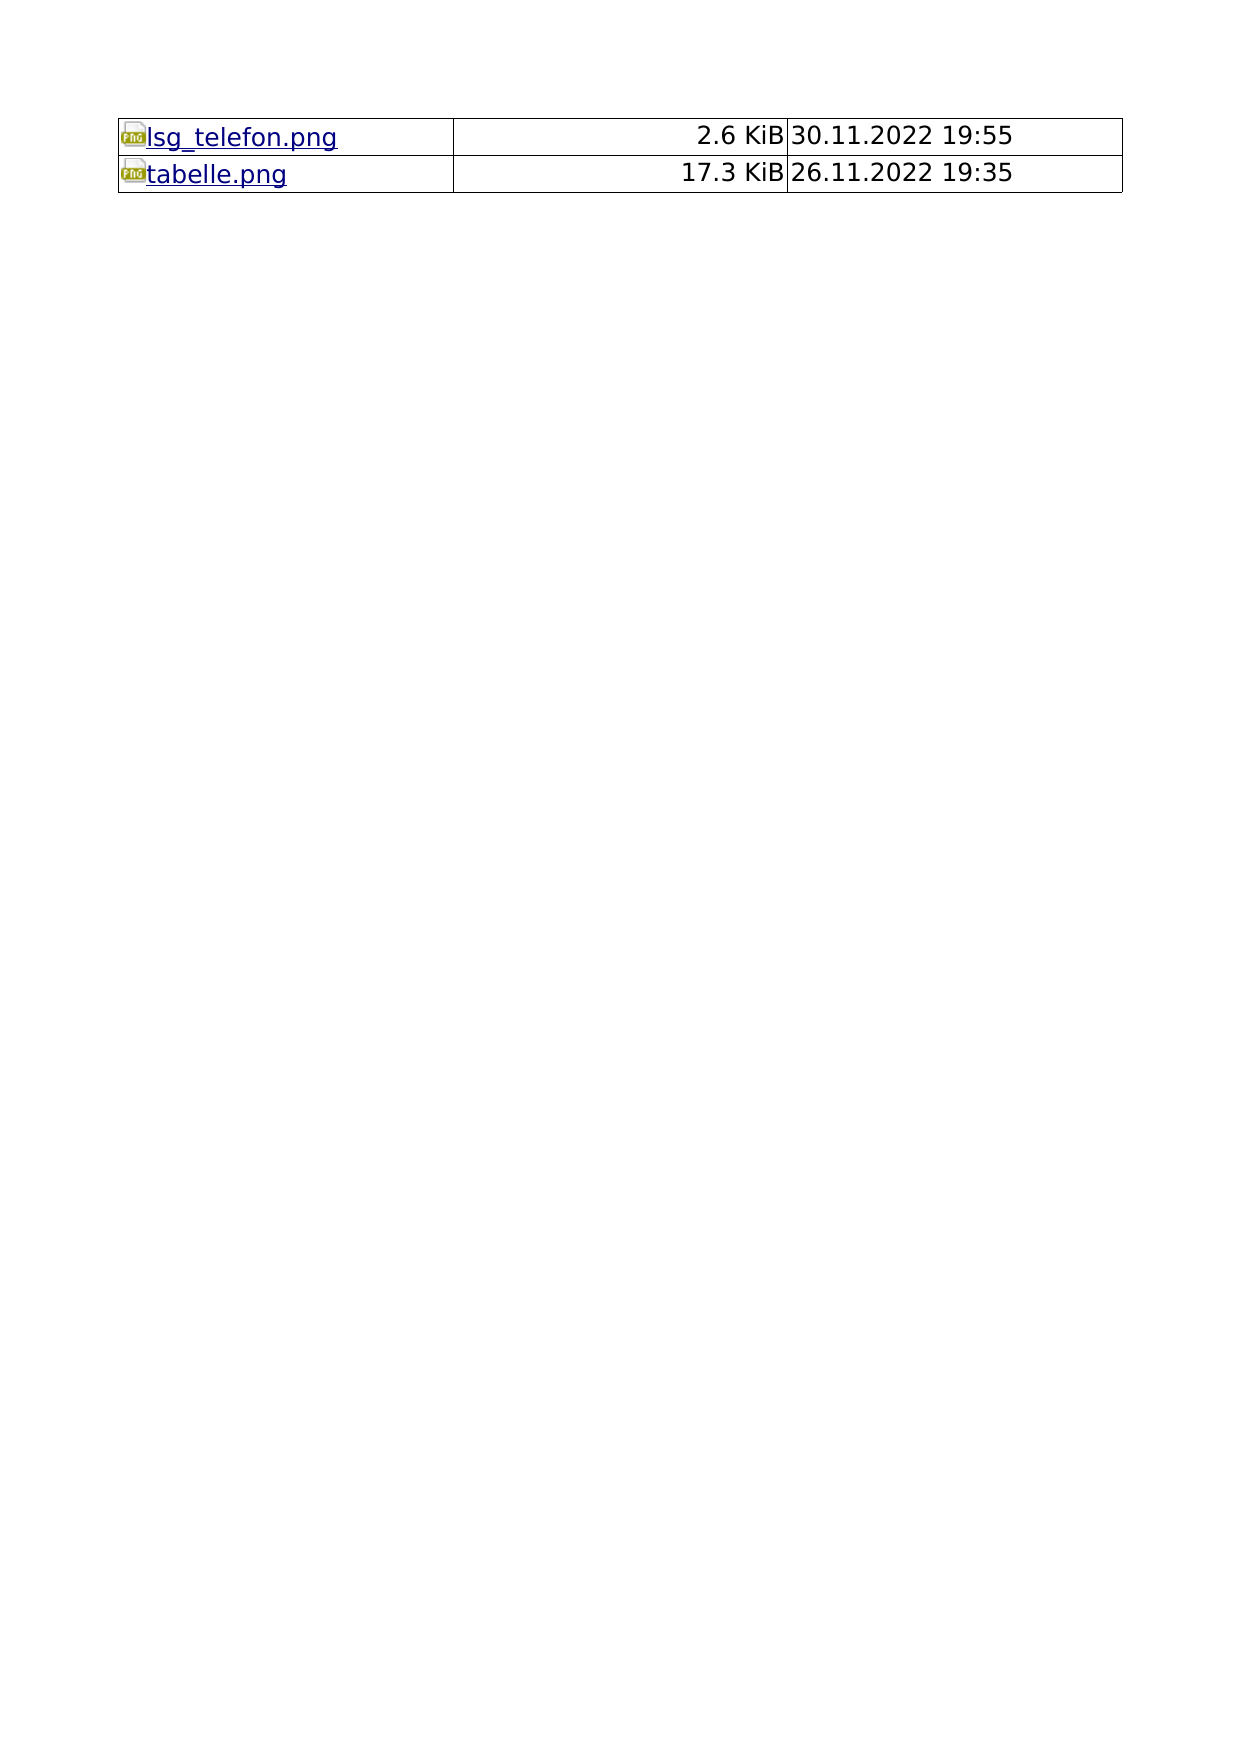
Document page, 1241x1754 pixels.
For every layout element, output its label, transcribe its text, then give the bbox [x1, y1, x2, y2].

table_cell 2.6 KiB [454, 119, 787, 155]
table_cell 17.3 KiB [454, 156, 787, 192]
table_cell 26.11.2022 19:35 [788, 156, 1122, 192]
picture [121, 158, 147, 183]
picture [121, 121, 147, 147]
table_cell 30.11.2022 19:55 [788, 119, 1122, 155]
table_cell tabelle.png [119, 156, 453, 192]
table_cell lsg_telefon.png [119, 119, 453, 155]
